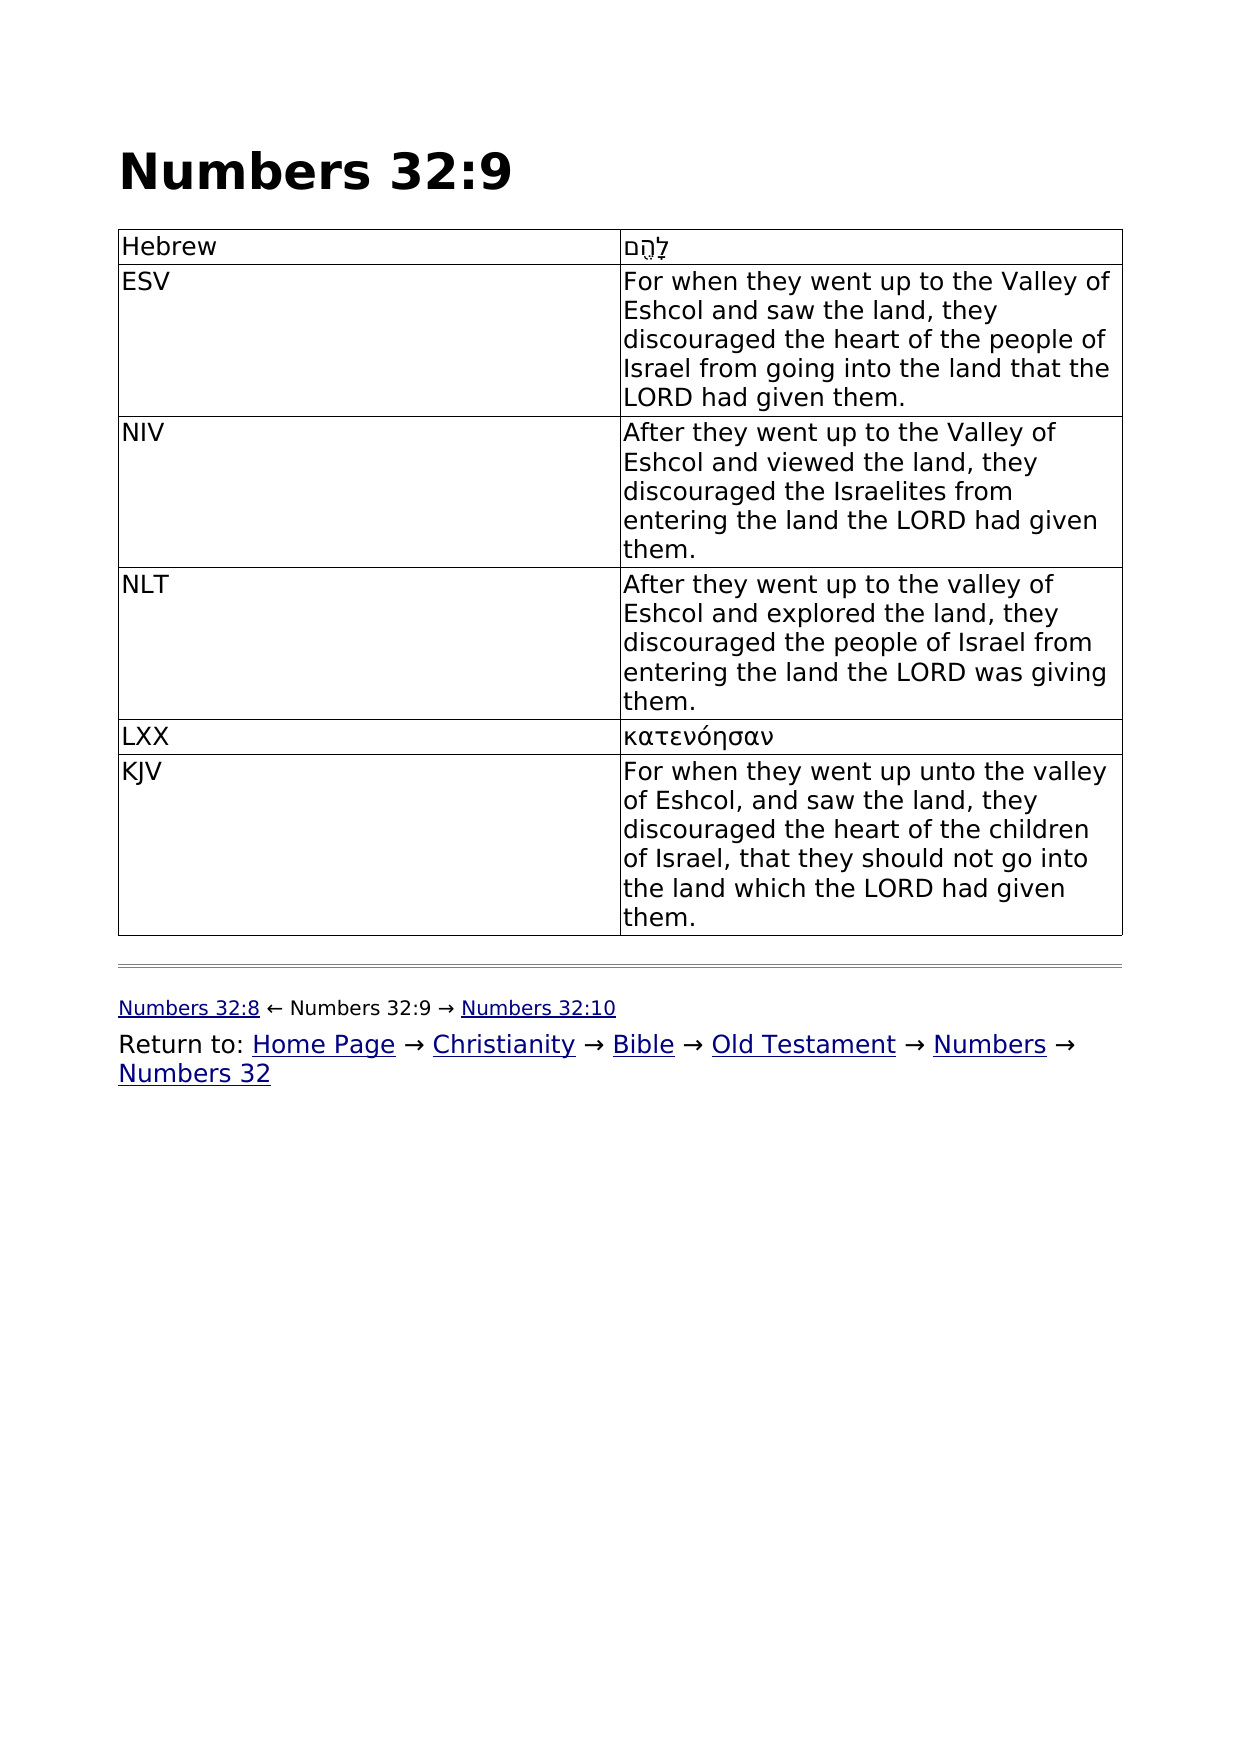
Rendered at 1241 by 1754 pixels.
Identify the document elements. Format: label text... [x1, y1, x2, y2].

text Return to: Home Page → Christianity → Bible → Old Testament → Numbers → Numbers 32 [118, 1030, 1122, 1089]
table_cell For when they went up unto the valley of Eshcol, and saw the land, they discouraged the heart of the children of Israel, that they should not go into the land which the LORD had given them. [621, 755, 1122, 935]
table_cell KJV [119, 755, 620, 935]
table_cell LXX [119, 720, 620, 754]
table_cell After they went up to the valley of Eshcol and explored the land, they discouraged the people of Israel from entering the land the LORD was giving them. [621, 568, 1122, 719]
table_cell NIV [119, 417, 620, 567]
table_cell ESV [119, 265, 620, 416]
table_header Hebrew [119, 230, 620, 264]
text Numbers 32:8 ← Numbers 32:9 → Numbers 32:10 [118, 996, 1122, 1030]
table_header לָהֶ֖ם [621, 230, 1122, 264]
table_cell NLT [119, 568, 620, 719]
table_cell κατενόησαν [621, 720, 1122, 754]
table_cell After they went up to the Valley of Eshcol and viewed the land, they discouraged the Israelites from entering the land the LORD had given them. [621, 417, 1122, 567]
subtitle Numbers 32:9 [118, 143, 1122, 201]
table_cell For when they went up to the Valley of Eshcol and saw the land, they discouraged the heart of the people of Israel from going into the land that the LORD had given them. [621, 265, 1122, 416]
